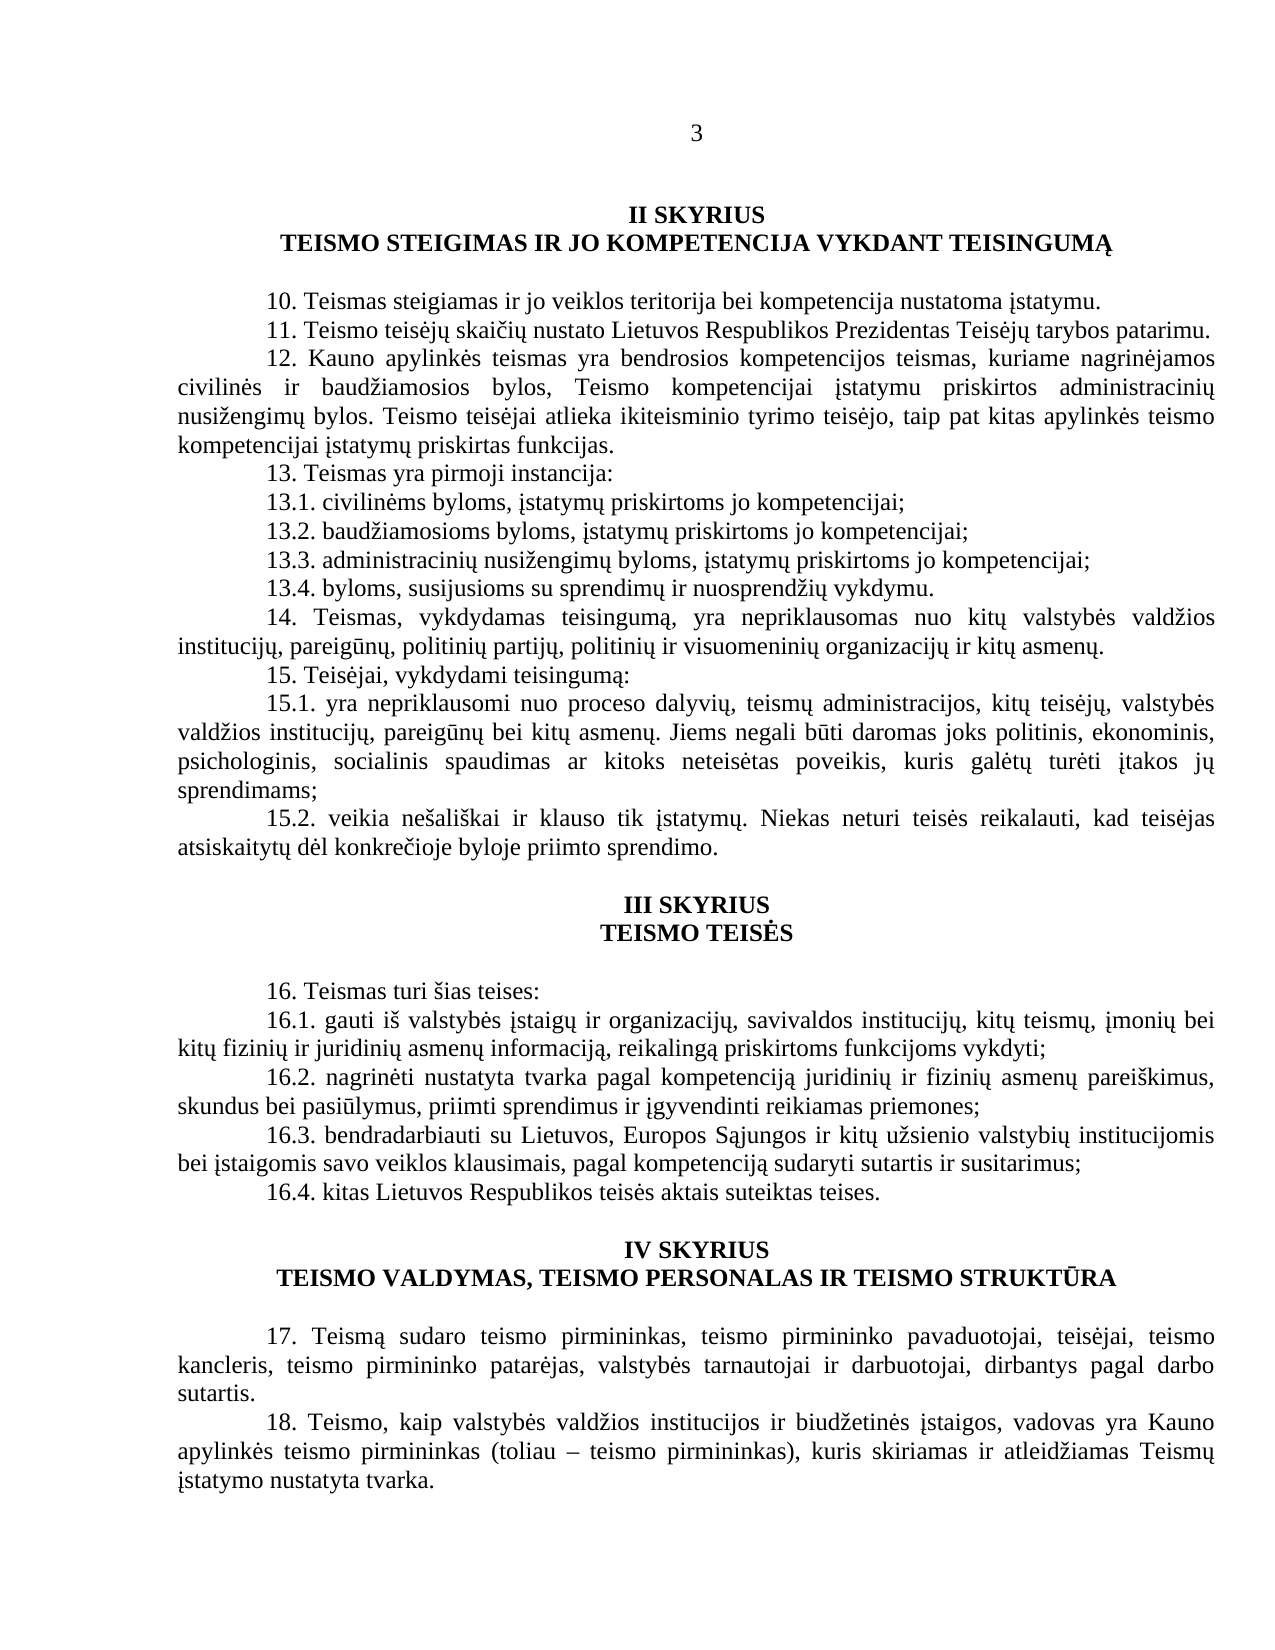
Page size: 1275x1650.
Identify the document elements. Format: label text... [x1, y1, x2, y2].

text 13.1. civilinėms byloms, įstatymų priskirtoms jo kompetencijai; [177, 487, 1216, 516]
text 16.1. gauti iš valstybės įstaigų ir organizacijų, savivaldos institucijų, kitų teismų, įmonių bei kitų fizinių ir juridinių asmenų informaciją, reikalingą priskirtoms funkcijoms vykdyti; [177, 1005, 1216, 1062]
text 16.2. nagrinėti nustatyta tvarka pagal kompetenciją juridinių ir fizinių asmenų pareiškimus, skundus bei pasiūlymus, priimti sprendimus ir įgyvendinti reikiamas priemones; [177, 1062, 1216, 1120]
text II SKYRIUS [177, 200, 1216, 228]
text 17. Teismą sudaro teismo pirmininkas, teismo pirmininko pavaduotojai, teisėjai, teismo kancleris, teismo pirmininko patarėjas, valstybės tarnautojai ir darbuotojai, dirbantys pagal darbo sutartis. [177, 1321, 1216, 1407]
text 12. Kauno apylinkės teismas yra bendrosios kompetencijos teismas, kuriame nagrinėjamos civilinės ir baudžiamosios bylos, Teismo kompetencijai įstatymu priskirtos administracinių nusižengimų bylos. Teismo teisėjai atlieka ikiteisminio tyrimo teisėjo, taip pat kitas apylinkės teismo kompetencijai įstatymų priskirtas funkcijas. [177, 343, 1216, 458]
text 11. Teismo teisėjų skaičių nustato Lietuvos Respublikos Prezidentas Teisėjų tarybos patarimu. [177, 315, 1216, 343]
text III SKYRIUS [177, 890, 1216, 918]
text TEISMO STEIGIMAS IR JO KOMPETENCIJA VYKDANT TEISINGUMĄ [177, 228, 1216, 257]
text 10. Teismas steigiamas ir jo veiklos teritorija bei kompetencija nustatoma įstatymu. [177, 286, 1216, 315]
text 13.2. baudžiamosioms byloms, įstatymų priskirtoms jo kompetencijai; [177, 516, 1216, 545]
text 16. Teismas turi šias teises: [177, 976, 1216, 1005]
text 16.3. bendradarbiauti su Lietuvos, Europos Sąjungos ir kitų užsienio valstybių institucijomis bei įstaigomis savo veiklos klausimais, pagal kompetenciją sudaryti sutartis ir susitarimus; [177, 1120, 1216, 1177]
text 14. Teismas, vykdydamas teisingumą, yra nepriklausomas nuo kitų valstybės valdžios institucijų, pareigūnų, politinių partijų, politinių ir visuomeninių organizacijų ir kitų asmenų. [177, 602, 1216, 660]
text IV SKYRIUS [177, 1235, 1216, 1263]
text 13.3. administracinių nusižengimų byloms, įstatymų priskirtoms jo kompetencijai; [177, 545, 1216, 573]
text 16.4. kitas Lietuvos Respublikos teisės aktais suteiktas teises. [177, 1177, 1216, 1206]
text 13.4. byloms, susijusioms su sprendimų ir nuosprendžių vykdymu. [177, 573, 1216, 602]
text 13. Teismas yra pirmoji instancija: [177, 458, 1216, 487]
text 15.1. yra nepriklausomi nuo proceso dalyvių, teismų administracijos, kitų teisėjų, valstybės valdžios institucijų, pareigūnų bei kitų asmenų. Jiems negali būti daromas joks politinis, ekonominis, psichologinis, socialinis spaudimas ar kitoks neteisėtas poveikis, kuris galėtų turėti įtakos jų sprendimams; [177, 688, 1216, 803]
text 18. Teismo, kaip valstybės valdžios institucijos ir biudžetinės įstaigos, vadovas yra Kauno apylinkės teismo pirmininkas (toliau – teismo pirmininkas), kuris skiriamas ir atleidžiamas Teismų įstatymo nustatyta tvarka. [177, 1407, 1216, 1493]
text TEISMO TEISĖS [177, 918, 1216, 947]
text 15.2. veikia nešališkai ir klauso tik įstatymų. Niekas neturi teisės reikalauti, kad teisėjas atsiskaitytų dėl konkrečioje byloje priimto sprendimo. [177, 803, 1216, 861]
text TEISMO VALDYMAS, TEISMO PERSONALAS IR TEISMO STRUKTŪRA [177, 1263, 1216, 1292]
text 15. Teisėjai, vykdydami teisingumą: [177, 660, 1216, 688]
